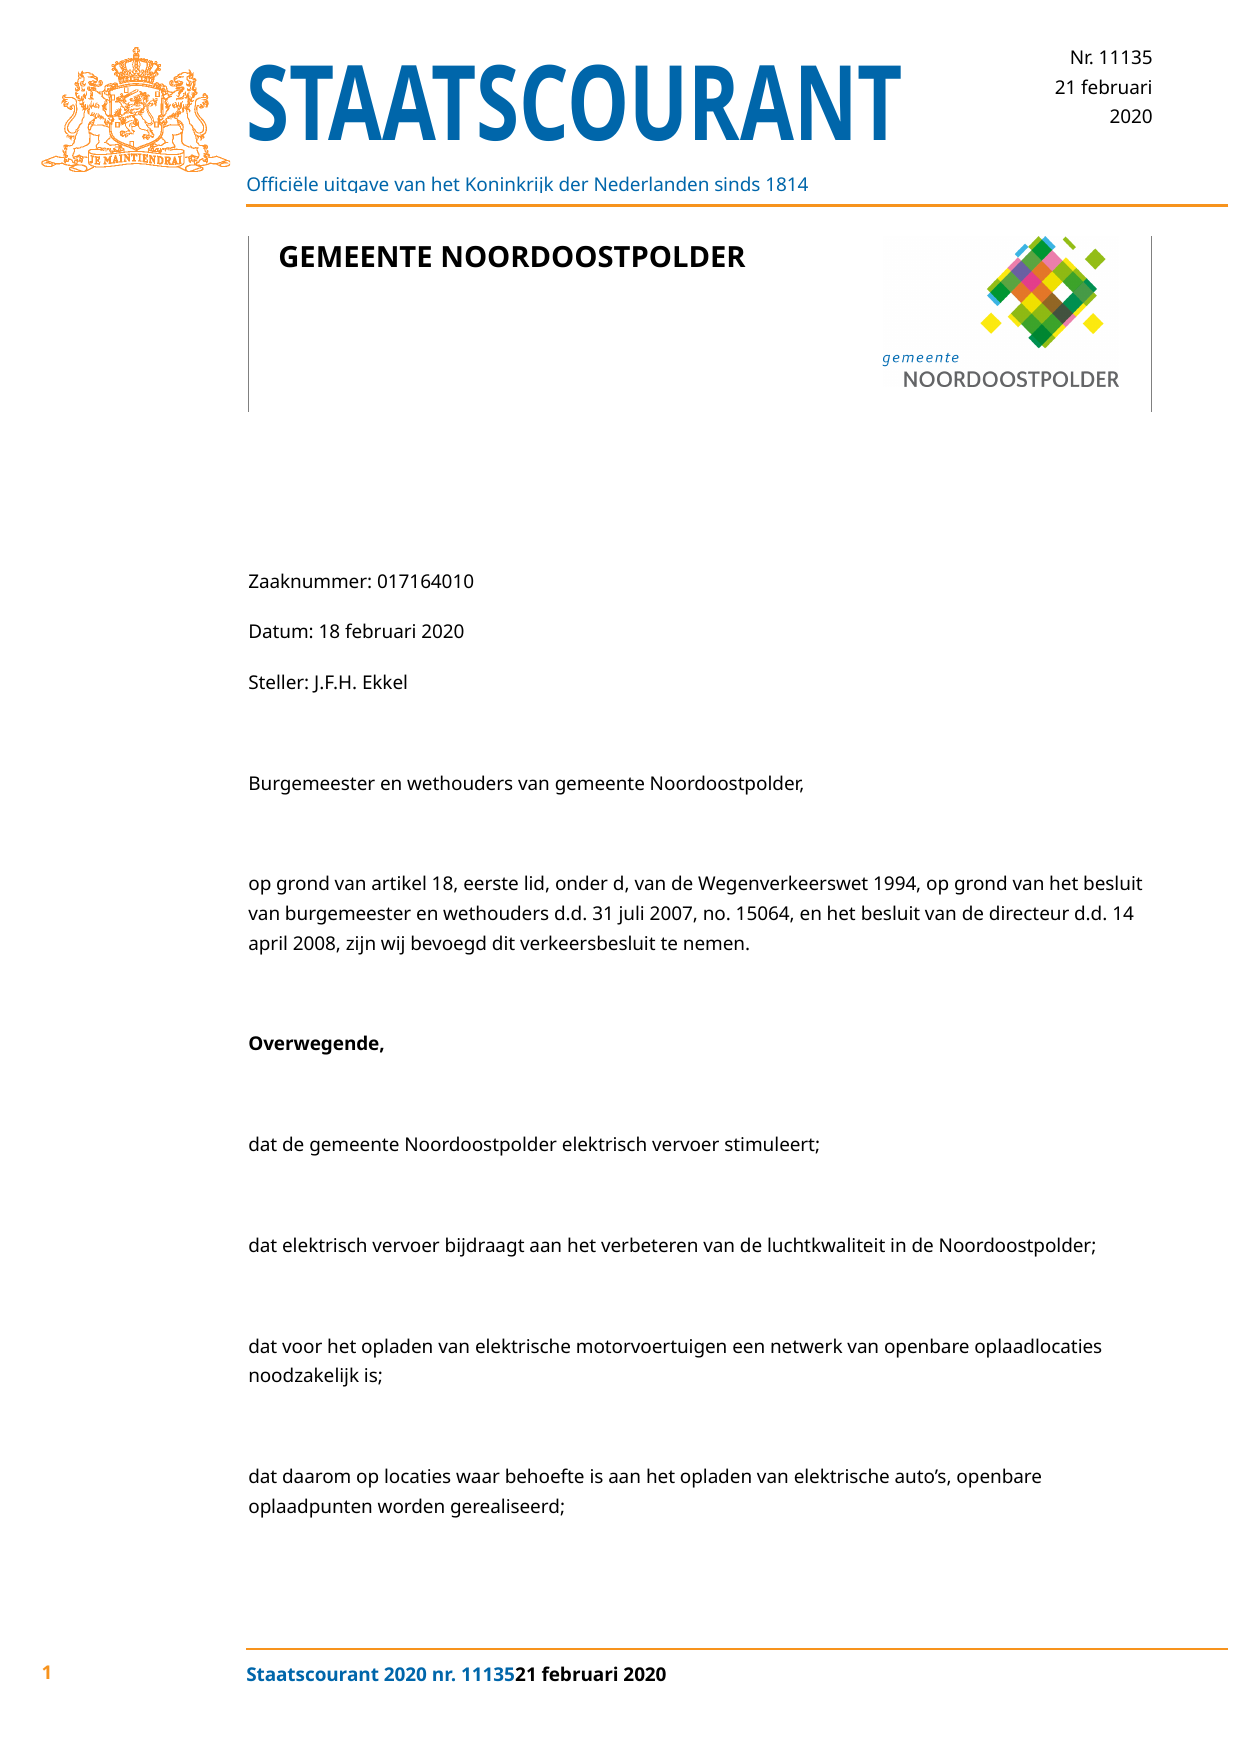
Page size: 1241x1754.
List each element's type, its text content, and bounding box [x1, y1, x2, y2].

table_header [850, 236, 1151, 412]
text Burgemeester en wethouders van gemeente Noordoostpolder, [248, 770, 1152, 795]
picture [882, 236, 1119, 387]
text dat elektrisch vervoer bijdraagt aan het verbeteren van de luchtkwaliteit in de Noordoostpolder; [248, 1232, 1152, 1258]
text dat daarom op locaties waar behoefte is aan het opladen van elektrische auto’s, openbare oplaadpunten worden gerealiseerd; [248, 1463, 1152, 1519]
text Zaaknummer: 017164010 [248, 568, 1152, 594]
text dat de gemeente Noordoostpolder elektrisch vervoer stimuleert; [248, 1131, 1152, 1157]
table_header GEMEENTE NOORDOOSTPOLDER [249, 236, 850, 412]
text Datum: 18 februari 2020 [248, 618, 1152, 644]
picture [41, 47, 231, 172]
text Steller: J.F.H. Ekkel [248, 669, 1152, 694]
text Overwegende, [248, 1031, 1152, 1056]
text dat voor het opladen van elektrische motorvoertuigen een netwerk van openbare oplaadlocaties noodzakelijk is; [248, 1333, 1152, 1388]
text op grond van artikel 18, eerste lid, onder d, van de Wegenverkeerswet 1994, op grond van het besluit van burgemeester en wethouders d.d. 31 juli 2007, no. 15064, en het besluit van de directeur d.d. 14 april 2008, zijn wij bevoegd dit verkeersbesluit te nemen. [248, 871, 1152, 955]
